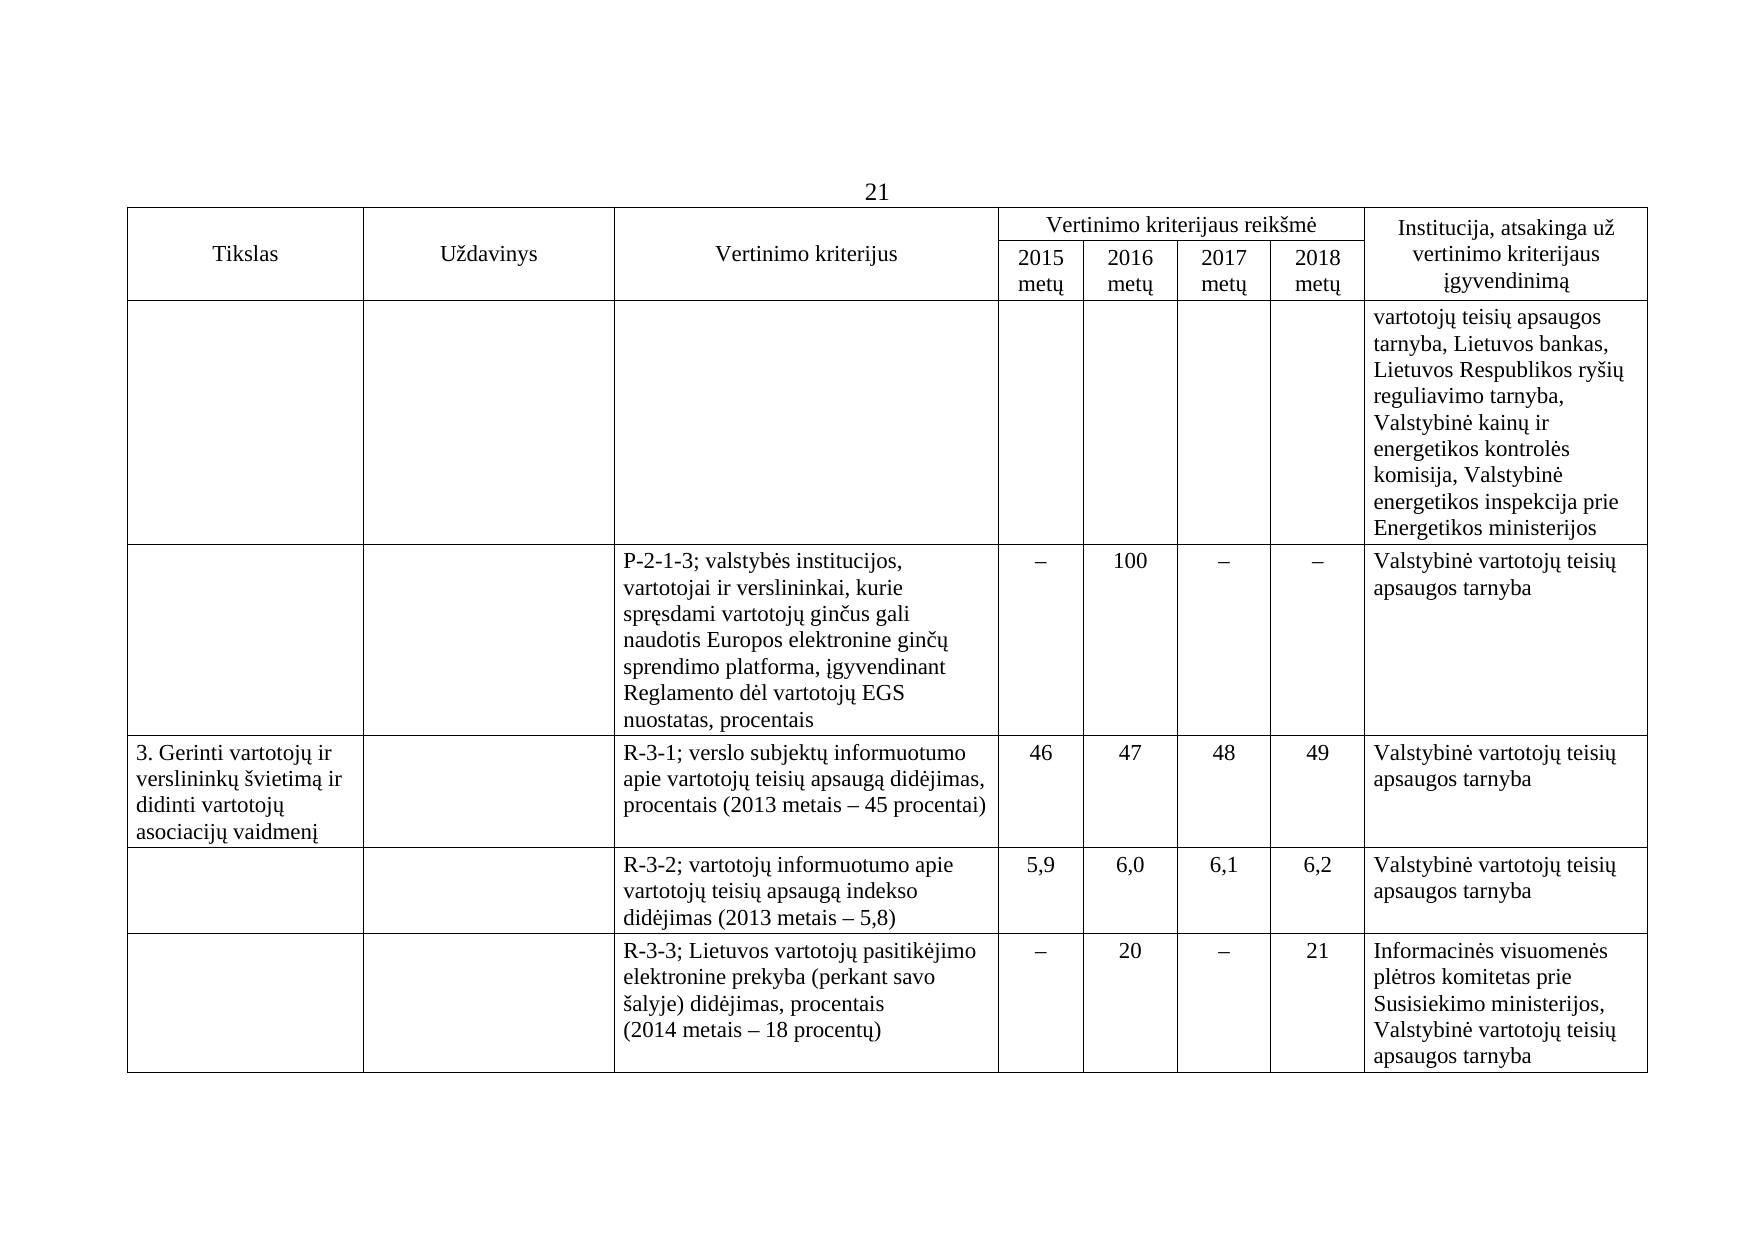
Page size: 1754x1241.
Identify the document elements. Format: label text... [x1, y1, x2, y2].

table_cell 6,2 [1271, 848, 1364, 933]
table_header Uždavinys [364, 208, 614, 299]
table_cell 100 [1084, 545, 1177, 735]
table_cell R-3-3; Lietuvos vartotojų pasitikėjimo elektronine prekyba (perkant savo šalyje) didėjimas, procentais (2014 metais – 18 procentų) [615, 934, 998, 1072]
table_cell R-3-2; vartotojų informuotumo apie vartotojų teisių apsaugą indekso didėjimas (2013 metais – 5,8) [615, 848, 998, 933]
table_cell [128, 545, 363, 735]
table_header Vertinimo kriterijus [615, 208, 998, 299]
table_header Vertinimo kriterijaus reikšmė [999, 208, 1364, 240]
table_cell [364, 736, 614, 847]
table_cell 47 [1084, 736, 1177, 847]
table_cell 48 [1178, 736, 1270, 847]
table_cell [1271, 301, 1364, 543]
table_cell vartotojų teisių apsaugos tarnyba, Lietuvos bankas, Lietuvos Respublikos ryšių reguliavimo tarnyba, Valstybinė kainų ir energetikos kontrolės komisija, Valstybinė energetikos inspekcija prie Energetikos ministerijos [1365, 301, 1647, 543]
table_cell 2017 metų [1178, 241, 1270, 299]
table_cell P-2-1-3; valstybės institucijos, vartotojai ir verslininkai, kurie spręsdami vartotojų ginčus gali naudotis Europos elektronine ginčų sprendimo platforma, įgyvendinant Reglamento dėl vartotojų EGS nuostatas, procentais [615, 545, 998, 735]
table_cell [364, 934, 614, 1072]
table_cell Valstybinė vartotojų teisių apsaugos tarnyba [1365, 545, 1647, 735]
table_cell 21 [1271, 934, 1364, 1072]
table_cell [1084, 301, 1177, 543]
table_cell 2018 metų [1271, 241, 1364, 299]
table_cell Valstybinė vartotojų teisių apsaugos tarnyba [1365, 736, 1647, 847]
table_cell 2015 metų [999, 241, 1083, 299]
table_cell 20 [1084, 934, 1177, 1072]
table_cell [364, 848, 614, 933]
table_cell Valstybinė vartotojų teisių apsaugos tarnyba [1365, 848, 1647, 933]
table_cell – [1271, 545, 1364, 735]
table_cell [364, 545, 614, 735]
table_cell 2016 metų [1084, 241, 1177, 299]
table_cell [615, 301, 998, 543]
table_cell [1178, 301, 1270, 543]
table_cell [364, 301, 614, 543]
table_cell – [999, 545, 1083, 735]
table_cell – [1178, 545, 1270, 735]
table_cell R-3-1; verslo subjektų informuotumo apie vartotojų teisių apsaugą didėjimas, procentais (2013 metais – 45 procentai) [615, 736, 998, 847]
table_cell 3. Gerinti vartotojų ir verslininkų švietimą ir didinti vartotojų asociacijų vaidmenį [128, 736, 363, 847]
table_cell [128, 934, 363, 1072]
table_cell 6,1 [1178, 848, 1270, 933]
table_cell 46 [999, 736, 1083, 847]
table_cell Informacinės visuomenės plėtros komitetas prie Susisiekimo ministerijos, Valstybinė vartotojų teisių apsaugos tarnyba [1365, 934, 1647, 1072]
table_cell [128, 301, 363, 543]
table_cell 5,9 [999, 848, 1083, 933]
table_cell – [1178, 934, 1270, 1072]
table_cell [128, 848, 363, 933]
table_header Institucija, atsakinga už vertinimo kriterijaus įgyvendinimą [1365, 208, 1647, 299]
table_cell 6,0 [1084, 848, 1177, 933]
table_cell [999, 301, 1083, 543]
table_header Tikslas [128, 208, 363, 299]
table_cell – [999, 934, 1083, 1072]
table_cell 49 [1271, 736, 1364, 847]
